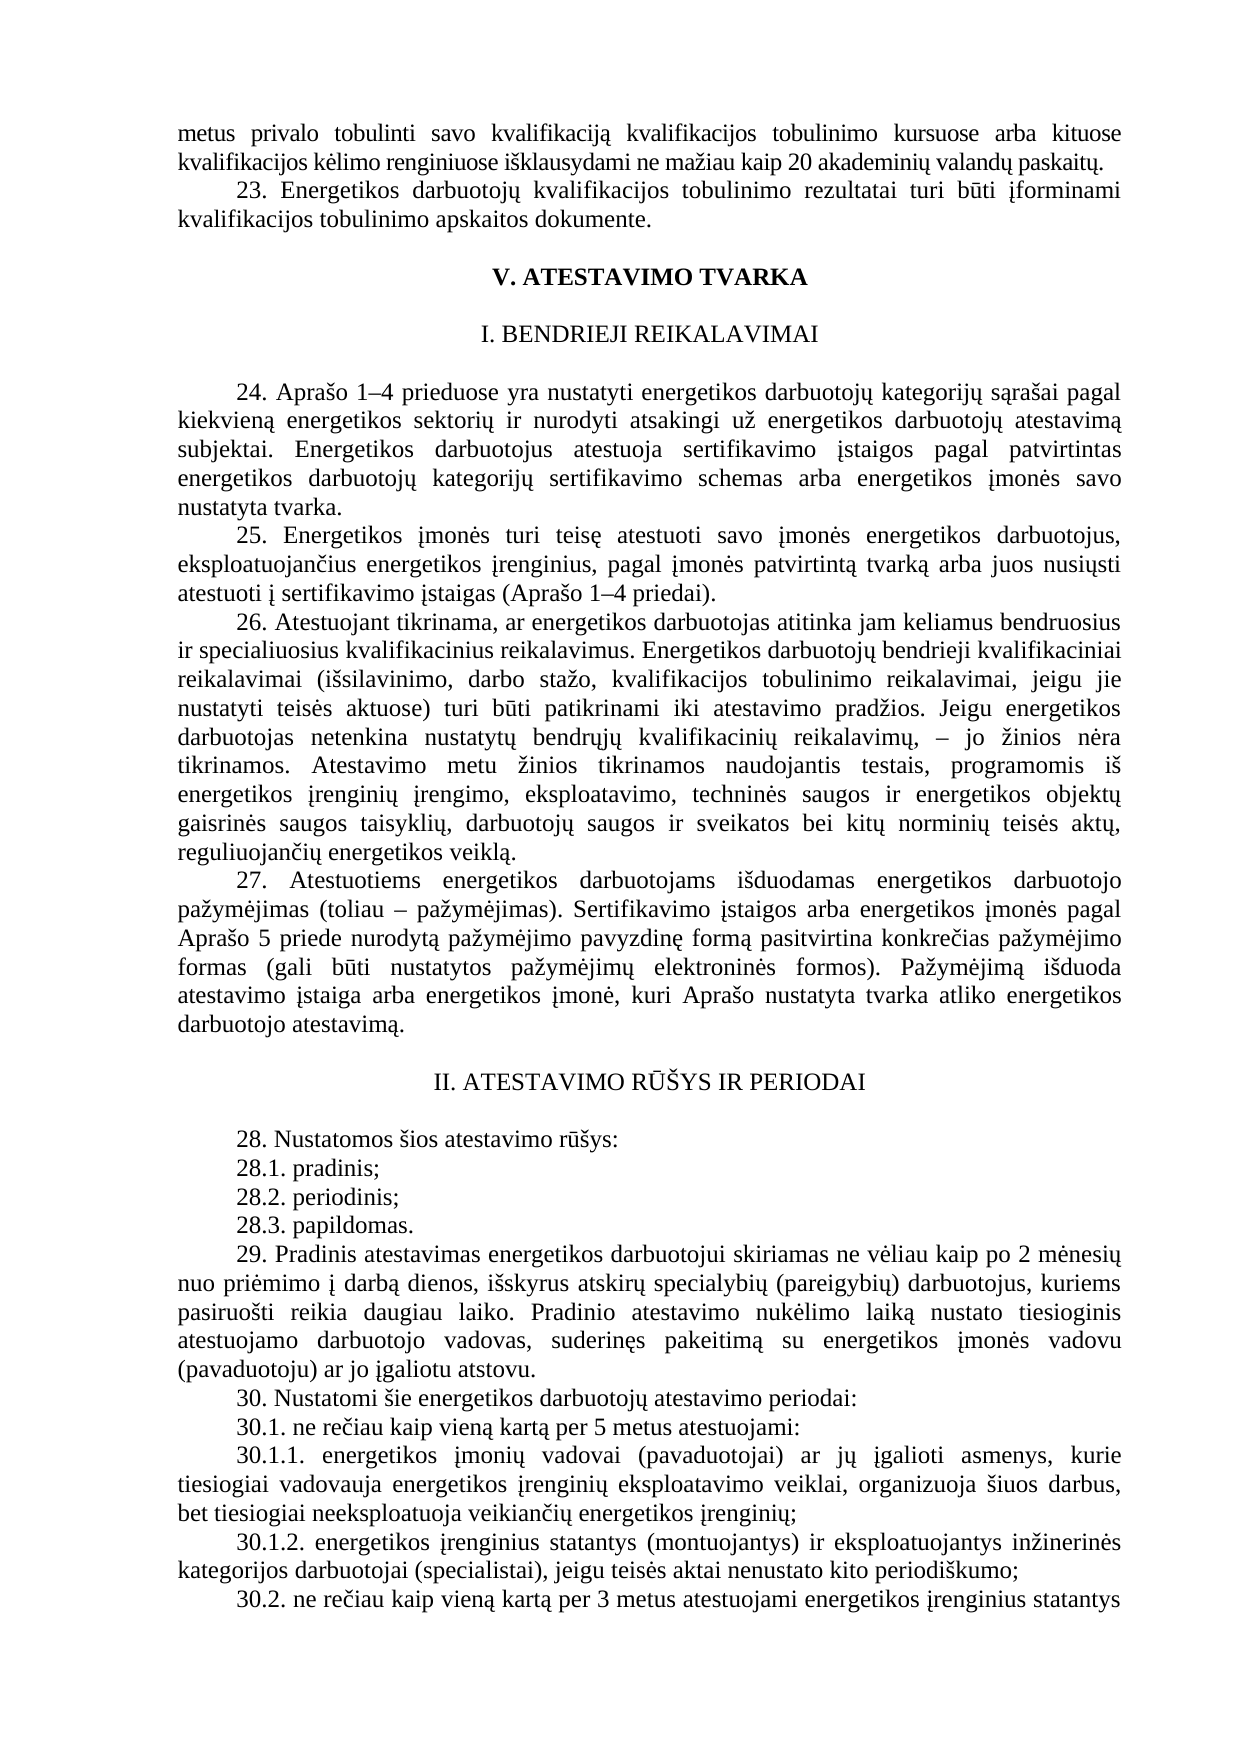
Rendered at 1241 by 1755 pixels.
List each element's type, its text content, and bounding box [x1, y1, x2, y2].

text 27. Atestuotiems energetikos darbuotojams išduodamas energetikos darbuotojo pažymėjimas (toliau – pažymėjimas). Sertifikavimo įstaigos arba energetikos įmonės pagal Aprašo 5 priede nurodytą pažymėjimo pavyzdinę formą pasitvirtina konkrečias pažymėjimo formas (gali būti nustatytos pažymėjimų elektroninės formos). Pažymėjimą išduoda atestavimo įstaiga arba energetikos įmonė, kuri Aprašo nustatyta tvarka atliko energetikos darbuotojo atestavimą. [177, 866, 1122, 1038]
text 30.1.1. energetikos įmonių vadovai (pavaduotojai) ar jų įgalioti asmenys, kurie tiesiogiai vadovauja energetikos įrenginių eksploatavimo veiklai, organizuoja šiuos darbus, bet tiesiogiai neeksploatuoja veikiančių energetikos įrenginių; [177, 1441, 1122, 1527]
text 30.1. ne rečiau kaip vieną kartą per 5 metus atestuojami: [177, 1412, 1122, 1441]
text 28.1. pradinis; [177, 1153, 1122, 1182]
text I. BENDRIEJI REIKALAVIMAI [177, 319, 1122, 348]
text 28. Nustatomos šios atestavimo rūšys: [177, 1124, 1122, 1153]
text 28.2. periodinis; [177, 1182, 1122, 1211]
text 29. Pradinis atestavimas energetikos darbuotojui skiriamas ne vėliau kaip po 2 mėnesių nuo priėmimo į darbą dienos, išskyrus atskirų specialybių (pareigybių) darbuotojus, kuriems pasiruošti reikia daugiau laiko. Pradinio atestavimo nukėlimo laiką nustato tiesioginis atestuojamo darbuotojo vadovas, suderinęs pakeitimą su energetikos įmonės vadovu (pavaduotoju) ar jo įgaliotu atstovu. [177, 1239, 1122, 1383]
text 30.2. ne rečiau kaip vieną kartą per 3 metus atestuojami energetikos įrenginius statantys [177, 1584, 1122, 1613]
text 26. Atestuojant tikrinama, ar energetikos darbuotojas atitinka jam keliamus bendruosius ir specialiuosius kvalifikacinius reikalavimus. Energetikos darbuotojų bendrieji kvalifikaciniai reikalavimai (išsilavinimo, darbo stažo, kvalifikacijos tobulinimo reikalavimai, jeigu jie nustatyti teisės aktuose) turi būti patikrinami iki atestavimo pradžios. Jeigu energetikos darbuotojas netenkina nustatytų bendrųjų kvalifikacinių reikalavimų, – jo žinios nėra tikrinamos. Atestavimo metu žinios tikrinamos naudojantis testais, programomis iš energetikos įrenginių įrengimo, eksploatavimo, techninės saugos ir energetikos objektų gaisrinės saugos taisyklių, darbuotojų saugos ir sveikatos bei kitų norminių teisės aktų, reguliuojančių energetikos veiklą. [177, 607, 1122, 866]
text 23. Energetikos darbuotojų kvalifikacijos tobulinimo rezultatai turi būti įforminami kvalifikacijos tobulinimo apskaitos dokumente. [177, 176, 1122, 233]
text 24. Aprašo 1–4 prieduose yra nustatyti energetikos darbuotojų kategorijų sąrašai pagal kiekvieną energetikos sektorių ir nurodyti atsakingi už energetikos darbuotojų atestavimą subjektai. Energetikos darbuotojus atestuoja sertifikavimo įstaigos pagal patvirtintas energetikos darbuotojų kategorijų sertifikavimo schemas arba energetikos įmonės savo nustatyta tvarka. [177, 377, 1122, 521]
text 30.1.2. energetikos įrenginius statantys (montuojantys) ir eksploatuojantys inžinerinės kategorijos darbuotojai (specialistai), jeigu teisės aktai nenustato kito periodiškumo; [177, 1527, 1122, 1584]
text 30. Nustatomi šie energetikos darbuotojų atestavimo periodai: [177, 1383, 1122, 1412]
text 28.3. papildomas. [177, 1211, 1122, 1239]
text 25. Energetikos įmonės turi teisę atestuoti savo įmonės energetikos darbuotojus, eksploatuojančius energetikos įrenginius, pagal įmonės patvirtintą tvarką arba juos nusiųsti atestuoti į sertifikavimo įstaigas (Aprašo 1–4 priedai). [177, 521, 1122, 607]
text V. ATESTAVIMO TVARKA [177, 262, 1122, 291]
text metus privalo tobulinti savo kvalifikaciją kvalifikacijos tobulinimo kursuose arba kituose kvalifikacijos kėlimo renginiuose išklausydami ne mažiau kaip 20 akademinių valandų paskaitų. [177, 118, 1122, 176]
text II. ATESTAVIMO RŪŠYS IR PERIODAI [177, 1067, 1122, 1096]
